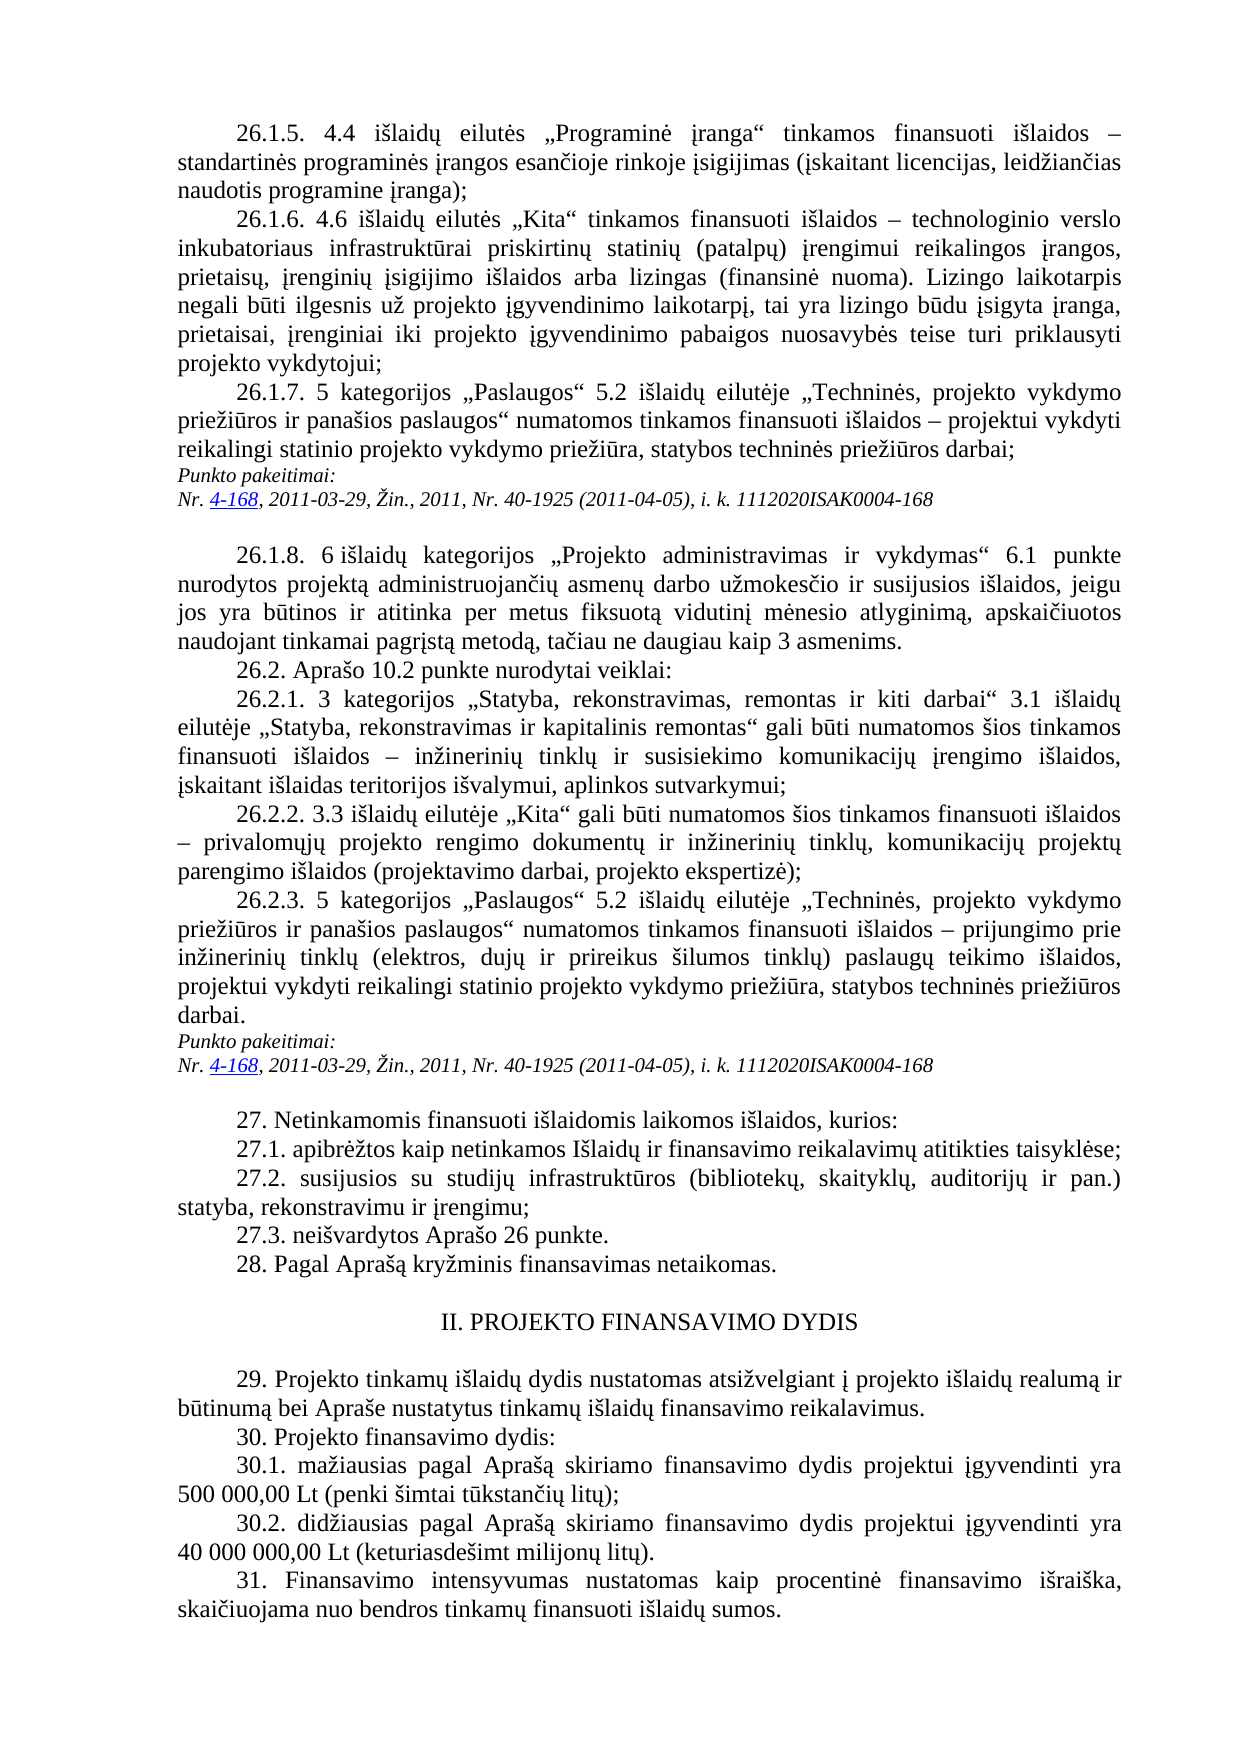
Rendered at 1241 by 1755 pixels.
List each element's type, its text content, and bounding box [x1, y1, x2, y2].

text 26.1.7. 5 kategorijos „Paslaugos“ 5.2 išlaidų eilutėje „Techninės, projekto vykdymo priežiūros ir panašios paslaugos“ numatomos tinkamos finansuoti išlaidos – projektui vykdyti reikalingi statinio projekto vykdymo priežiūra, statybos techninės priežiūros darbai; [177, 377, 1122, 463]
text 26.2.3. 5 kategorijos „Paslaugos“ 5.2 išlaidų eilutėje „Techninės, projekto vykdymo priežiūros ir panašios paslaugos“ numatomos tinkamos finansuoti išlaidos – prijungimo prie inžinerinių tinklų (elektros, dujų ir prireikus šilumos tinklų) paslaugų teikimo išlaidos, projektui vykdyti reikalingi statinio projekto vykdymo priežiūra, statybos techninės priežiūros darbai. [177, 885, 1122, 1029]
text 27.1. apibrėžtos kaip netinkamos Išlaidų ir finansavimo reikalavimų atitikties taisyklėse; [177, 1134, 1122, 1163]
text 26.2.2. 3.3 išlaidų eilutėje „Kita“ gali būti numatomos šios tinkamos finansuoti išlaidos – privalomųjų projekto rengimo dokumentų ir inžinerinių tinklų, komunikacijų projektų parengimo išlaidos (projektavimo darbai, projekto ekspertizė); [177, 799, 1122, 885]
text 26.2.1. 3 kategorijos „Statyba, rekonstravimas, remontas ir kiti darbai“ 3.1 išlaidų eilutėje „Statyba, rekonstravimas ir kapitalinis remontas“ gali būti numatomos šios tinkamos finansuoti išlaidos – inžinerinių tinklų ir susisiekimo komunikacijų įrengimo išlaidos, įskaitant išlaidas teritorijos išvalymui, aplinkos sutvarkymui; [177, 684, 1122, 799]
text 26.1.5. 4.4 išlaidų eilutės „Programinė įranga“ tinkamos finansuoti išlaidos – standartinės programinės įrangos esančioje rinkoje įsigijimas (įskaitant licencijas, leidžiančias naudotis programine įranga); [177, 118, 1122, 204]
text 27. Netinkamomis finansuoti išlaidomis laikomos išlaidos, kurios: [177, 1106, 1122, 1134]
text 31. Finansavimo intensyvumas nustatomas kaip procentinė finansavimo išraiška, skaičiuojama nuo bendros tinkamų finansuoti išlaidų sumos. [177, 1566, 1122, 1623]
text 27.3. neišvardytos Aprašo 26 punkte. [177, 1221, 1122, 1249]
text 27.2. susijusios su studijų infrastruktūros (bibliotekų, skaityklų, auditorijų ir pan.) statyba, rekonstravimu ir įrengimu; [177, 1163, 1122, 1221]
text 30.1. mažiausias pagal Aprašą skiriamo finansavimo dydis projektui įgyvendinti yra 500 000,00 Lt (penki šimtai tūkstančių litų); [177, 1451, 1122, 1508]
text 29. Projekto tinkamų išlaidų dydis nustatomas atsižvelgiant į projekto išlaidų realumą ir būtinumą bei Apraše nustatytus tinkamų išlaidų finansavimo reikalavimus. [177, 1364, 1122, 1422]
text 30.2. didžiausias pagal Aprašą skiriamo finansavimo dydis projektui įgyvendinti yra 40 000 000,00 Lt (keturiasdešimt milijonų litų). [177, 1508, 1122, 1566]
text 26.2. Aprašo 10.2 punkte nurodytai veiklai: [177, 655, 1122, 684]
text 30. Projekto finansavimo dydis: [177, 1422, 1122, 1451]
text 26.1.8. 6 išlaidų kategorijos „Projekto administravimas ir vykdymas“ 6.1 punkte nurodytos projektą administruojančių asmenų darbo užmokesčio ir susijusios išlaidos, jeigu jos yra būtinos ir atitinka per metus fiksuotą vidutinį mėnesio atlyginimą, apskaičiuotos naudojant tinkamai pagrįstą metodą, tačiau ne daugiau kaip 3 asmenims. [177, 540, 1122, 655]
text Nr. 4-168, 2011-03-29, Žin., 2011, Nr. 40-1925 (2011-04-05), i. k. 1112020ISAK0004-168 [177, 487, 1122, 511]
text Punkto pakeitimai: [177, 1029, 1122, 1053]
text Punkto pakeitimai: [177, 463, 1122, 487]
text 26.1.6. 4.6 išlaidų eilutės „Kita“ tinkamos finansuoti išlaidos – technologinio verslo inkubatoriaus infrastruktūrai priskirtinų statinių (patalpų) įrengimui reikalingos įrangos, prietaisų, įrenginių įsigijimo išlaidos arba lizingas (finansinė nuoma). Lizingo laikotarpis negali būti ilgesnis už projekto įgyvendinimo laikotarpį, tai yra lizingo būdu įsigyta įranga, prietaisai, įrenginiai iki projekto įgyvendinimo pabaigos nuosavybės teise turi priklausyti projekto vykdytojui; [177, 204, 1122, 377]
text II. PROJEKTO FINANSAVIMO DYDIS [177, 1307, 1122, 1336]
text 28. Pagal Aprašą kryžminis finansavimas netaikomas. [177, 1249, 1122, 1278]
text Nr. 4-168, 2011-03-29, Žin., 2011, Nr. 40-1925 (2011-04-05), i. k. 1112020ISAK0004-168 [177, 1053, 1122, 1077]
